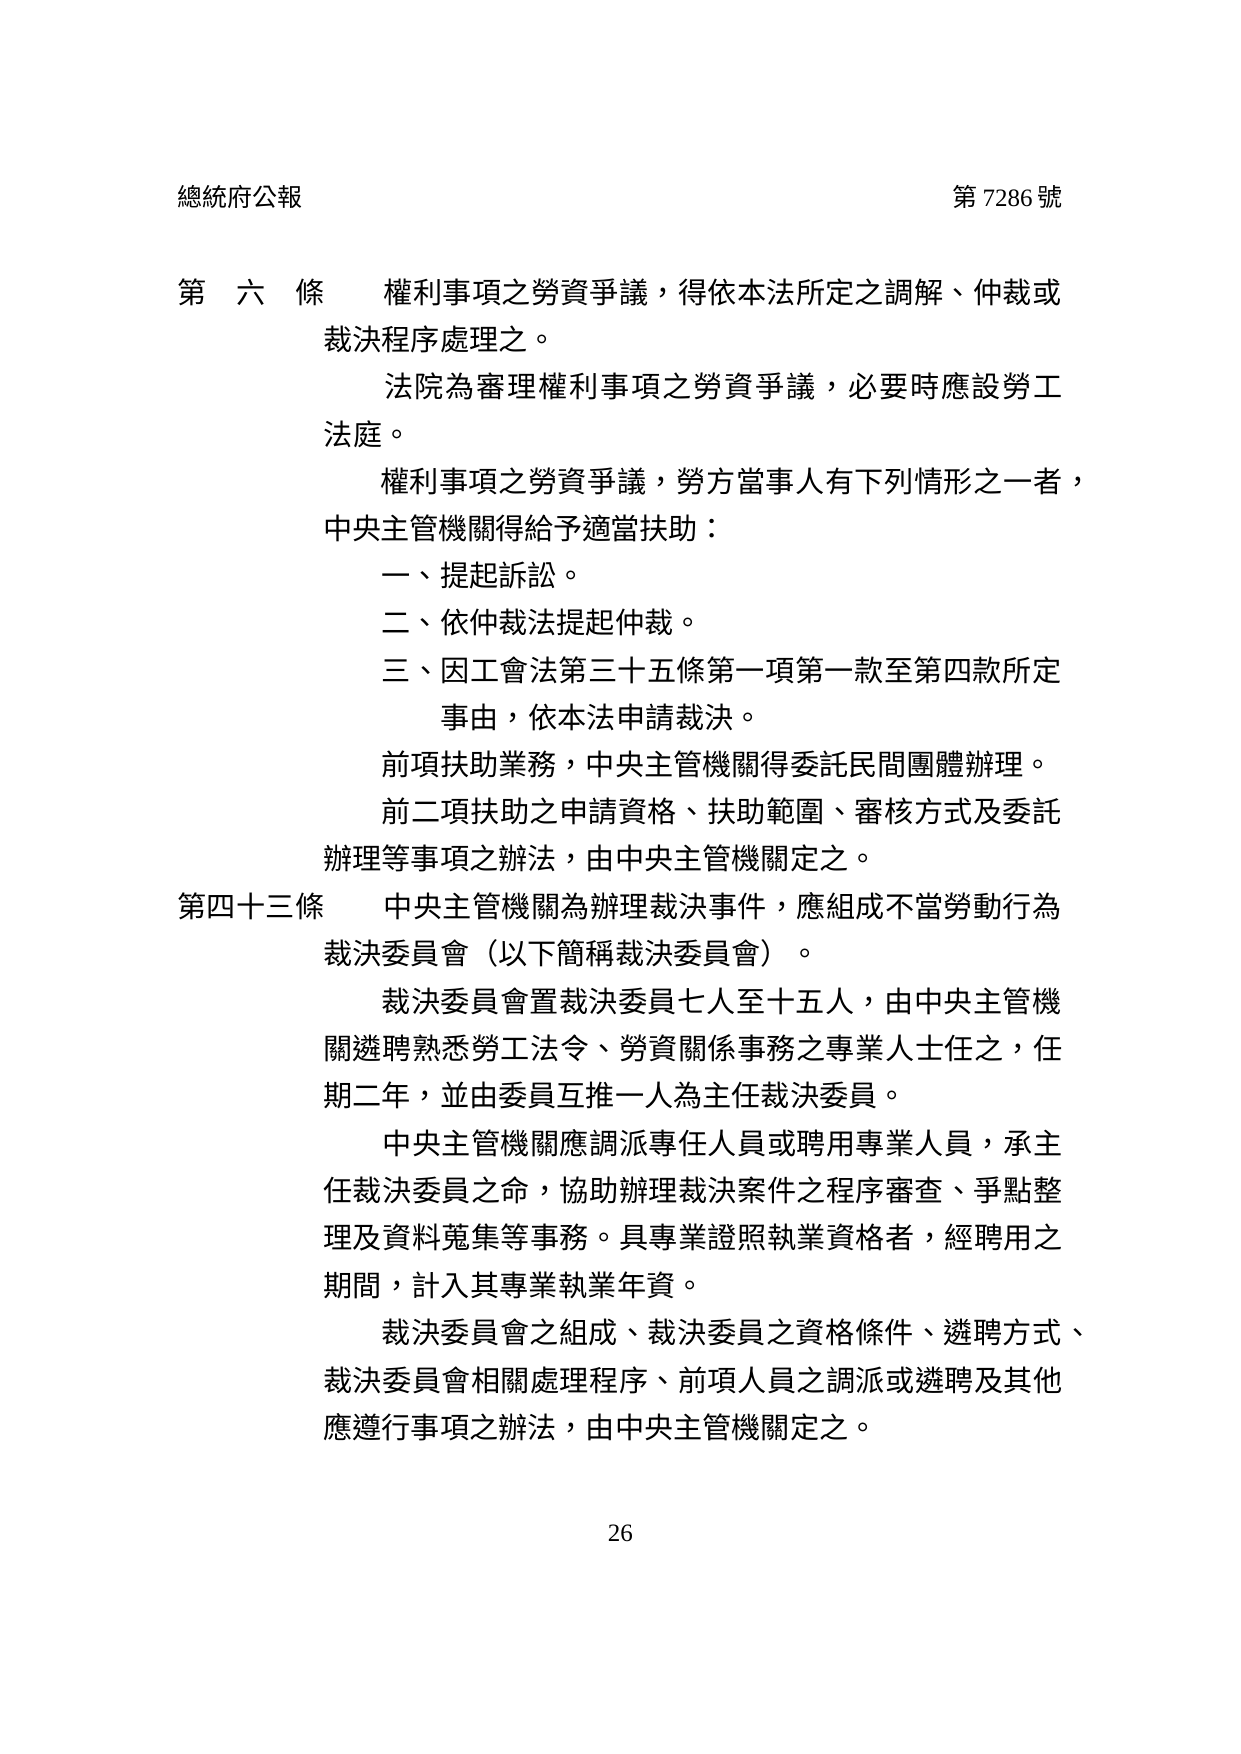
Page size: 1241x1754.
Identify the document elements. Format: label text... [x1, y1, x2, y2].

text 前項扶助業務，中央主管機關得委託民間團體辦理。 [323, 738, 1063, 785]
text 裁決委員會之組成、裁決委員之資格條件、遴聘方式、裁決委員會相關處理程序、前項人員之調派或遴聘及其他應遵行事項之辦法，由中央主管機關定之。 [323, 1306, 1063, 1448]
text 第 六 條 權利事項之勞資爭議，得依本法所定之調解、仲裁或裁決程序處理之。 [177, 266, 1063, 360]
text 一、提起訴訟。 [381, 549, 1063, 596]
text 權利事項之勞資爭議，勞方當事人有下列情形之一者，中央主管機關得給予適當扶助： [323, 454, 1063, 549]
text 前二項扶助之申請資格、扶助範圍、審核方式及委託辦理等事項之辦法，由中央主管機關定之。 [323, 785, 1063, 879]
text 第四十三條 中央主管機關為辦理裁決事件，應組成不當勞動行為裁決委員會（以下簡稱裁決委員會）。 [177, 879, 1063, 974]
text 中央主管機關應調派專任人員或聘用專業人員，承主任裁決委員之命，協助辦理裁決案件之程序審查、爭點整理及資料蒐集等事務。具專業證照執業資格者，經聘用之期間，計入其專業執業年資。 [323, 1116, 1063, 1306]
text 裁決委員會置裁決委員七人至十五人，由中央主管機關遴聘熟悉勞工法令、勞資關係事務之專業人士任之，任期二年，並由委員互推一人為主任裁決委員。 [323, 974, 1063, 1116]
text 法院為審理權利事項之勞資爭議，必要時應設勞工法庭。 [323, 360, 1063, 454]
text 二、依仲裁法提起仲裁。 [381, 596, 1063, 643]
text 三、因工會法第三十五條第一項第一款至第四款所定事由，依本法申請裁決。 [381, 643, 1063, 738]
